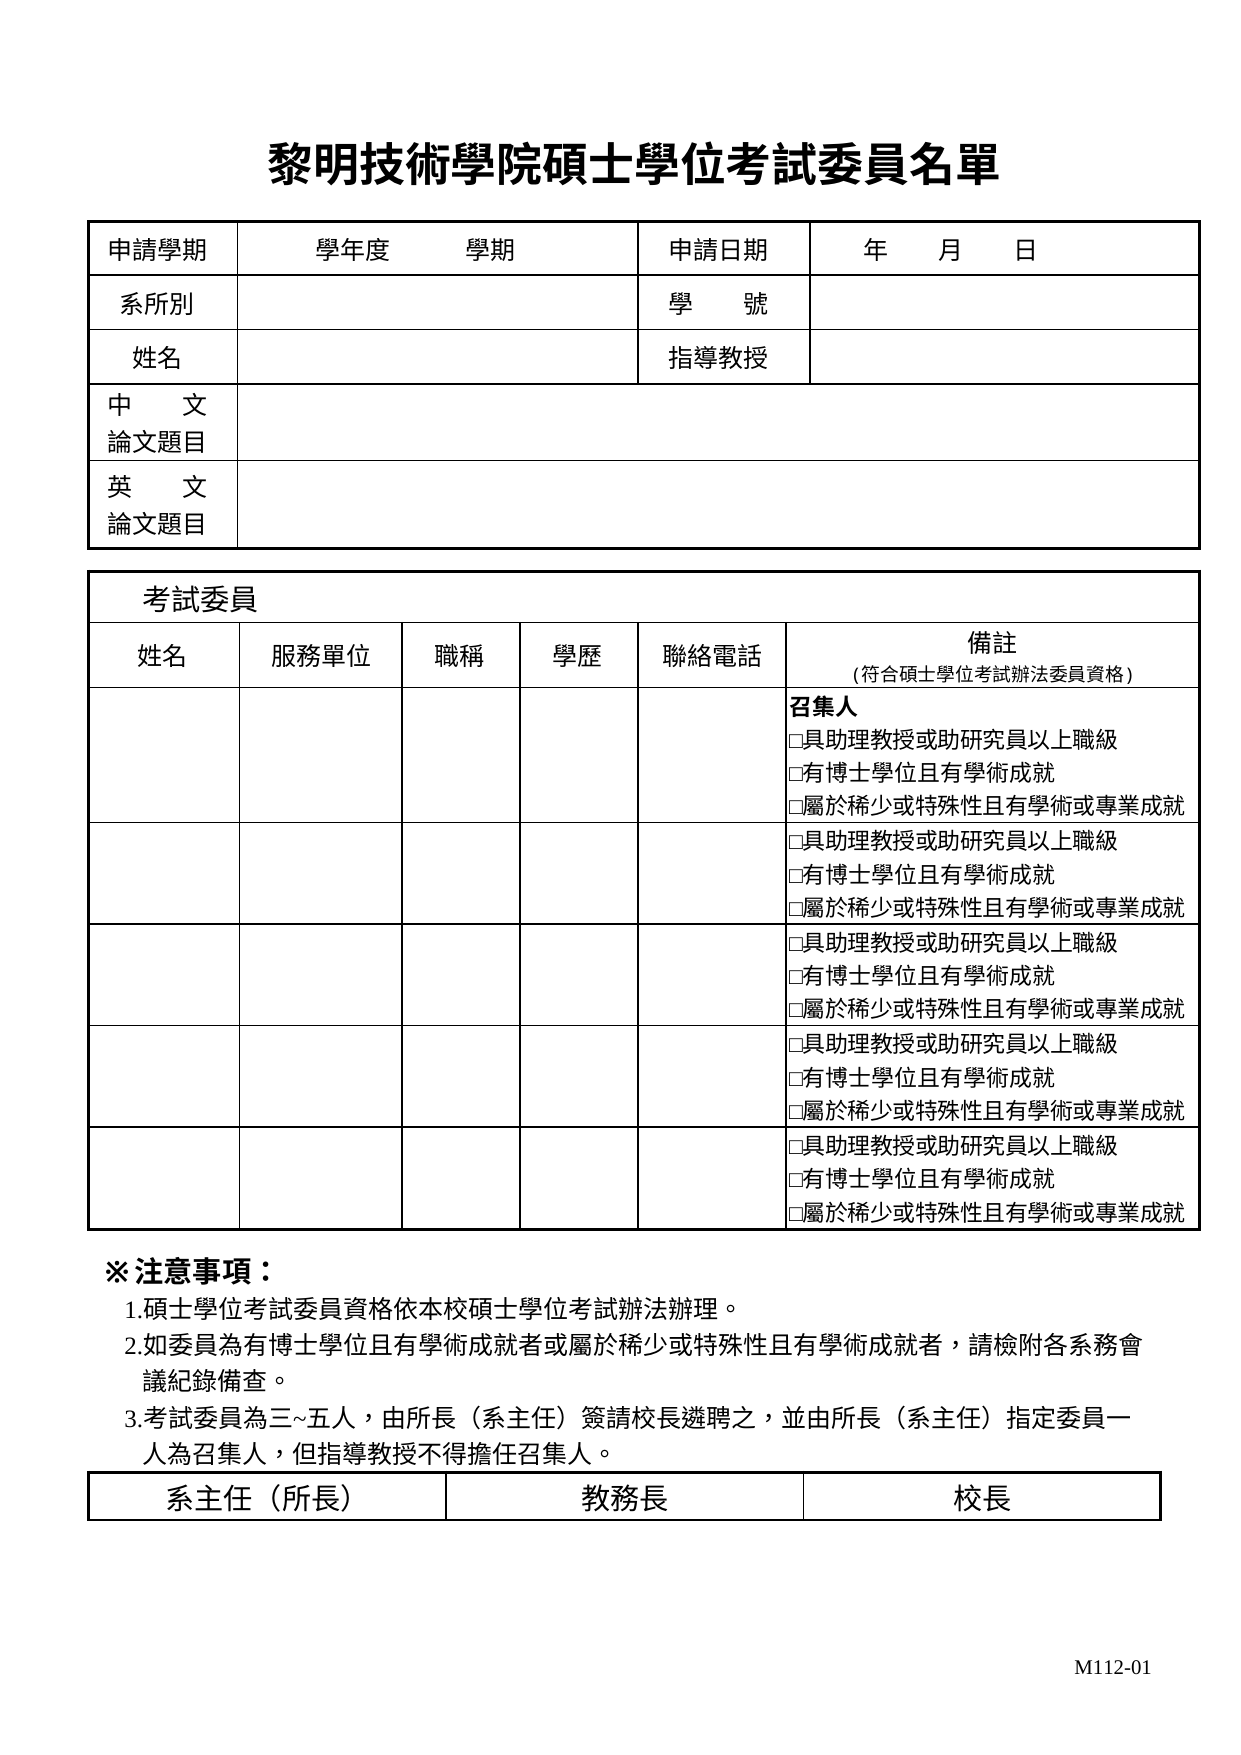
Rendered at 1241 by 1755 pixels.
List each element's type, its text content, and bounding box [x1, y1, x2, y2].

table_header 年 月 日 [811, 223, 1198, 274]
table_cell 中 文 論文題目 [90, 385, 237, 459]
table_cell [240, 1026, 401, 1126]
table_cell 職稱 [403, 623, 519, 687]
table_cell [639, 925, 785, 1025]
text 黎明技術學院碩士學位考試委員名單 [89, 128, 1152, 195]
table_cell [521, 823, 637, 923]
table_header 申請學期 [90, 223, 237, 274]
table_cell [90, 1128, 239, 1228]
table_cell [521, 1026, 637, 1126]
table_header 系主任（所長） [90, 1474, 445, 1519]
table_cell [238, 385, 1198, 459]
table_cell [90, 925, 239, 1025]
table_header 學年度 學期 [238, 223, 637, 274]
table_cell [240, 925, 401, 1025]
table_cell [811, 330, 1198, 383]
table_cell [240, 688, 401, 822]
table_cell [639, 1128, 785, 1228]
table_cell [521, 1128, 637, 1228]
table_cell [639, 1026, 785, 1126]
table_cell 服務單位 [240, 623, 401, 687]
table_header 教務長 [447, 1474, 803, 1519]
table_cell 學歷 [521, 623, 637, 687]
text 2.如委員為有博士學位且有學術成就者或屬於稀少或特殊性且有學術成就者，請檢附各系務會議紀錄備查。 [124, 1326, 1152, 1398]
table_cell □具助理教授或助研究員以上職級 □有博士學位且有學術成就 □屬於稀少或特殊性且有學術或專業成就 [787, 1026, 1198, 1126]
table_header 校長 [804, 1474, 1159, 1519]
table_cell [240, 823, 401, 923]
table_cell [90, 823, 239, 923]
table_cell [521, 925, 637, 1025]
table_cell [403, 1026, 519, 1126]
table_cell [238, 461, 1198, 547]
table_cell 系所別 [90, 276, 237, 329]
table_cell 指導教授 [639, 330, 809, 383]
table_cell [811, 276, 1198, 329]
table_cell [639, 823, 785, 923]
table_cell [240, 1128, 401, 1228]
table_cell 召集人 □具助理教授或助研究員以上職級 □有博士學位且有學術成就 □屬於稀少或特殊性且有學術或專業成就 [787, 688, 1198, 822]
table_cell [238, 330, 637, 383]
table_cell [403, 688, 519, 822]
table_cell □具助理教授或助研究員以上職級 □有博士學位且有學術成就 □屬於稀少或特殊性且有學術或專業成就 [787, 823, 1198, 923]
table_cell [403, 925, 519, 1025]
text ※注意事項： [89, 1256, 1152, 1289]
table_cell 姓名 [90, 330, 237, 383]
table_cell [521, 688, 637, 822]
table_cell □具助理教授或助研究員以上職級 □有博士學位且有學術成就 □屬於稀少或特殊性且有學術或專業成就 [787, 1128, 1198, 1228]
table_cell [238, 276, 637, 329]
table_cell 學 號 [639, 276, 809, 329]
text 1.碩士學位考試委員資格依本校碩士學位考試辦法辦理。 [124, 1289, 1152, 1326]
text 3.考試委員為三~五人，由所長（系主任）簽請校長遴聘之，並由所長（系主任）指定委員一人為召集人，但指導教授不得擔任召集人。 [124, 1398, 1152, 1471]
table_cell 備註 (符合碩士學位考試辦法委員資格) [787, 623, 1198, 687]
table_cell 英 文 論文題目 [90, 461, 237, 547]
table_cell [403, 823, 519, 923]
table_cell □具助理教授或助研究員以上職級 □有博士學位且有學術成就 □屬於稀少或特殊性且有學術或專業成就 [787, 925, 1198, 1025]
table_cell [639, 688, 785, 822]
table_cell [403, 1128, 519, 1228]
table_header 申請日期 [639, 223, 809, 274]
table_cell [90, 1026, 239, 1126]
table_header 考試委員 [90, 573, 1198, 622]
table_cell [90, 688, 239, 822]
table_cell 聯絡電話 [639, 623, 785, 687]
table_cell 姓名 [90, 623, 239, 687]
